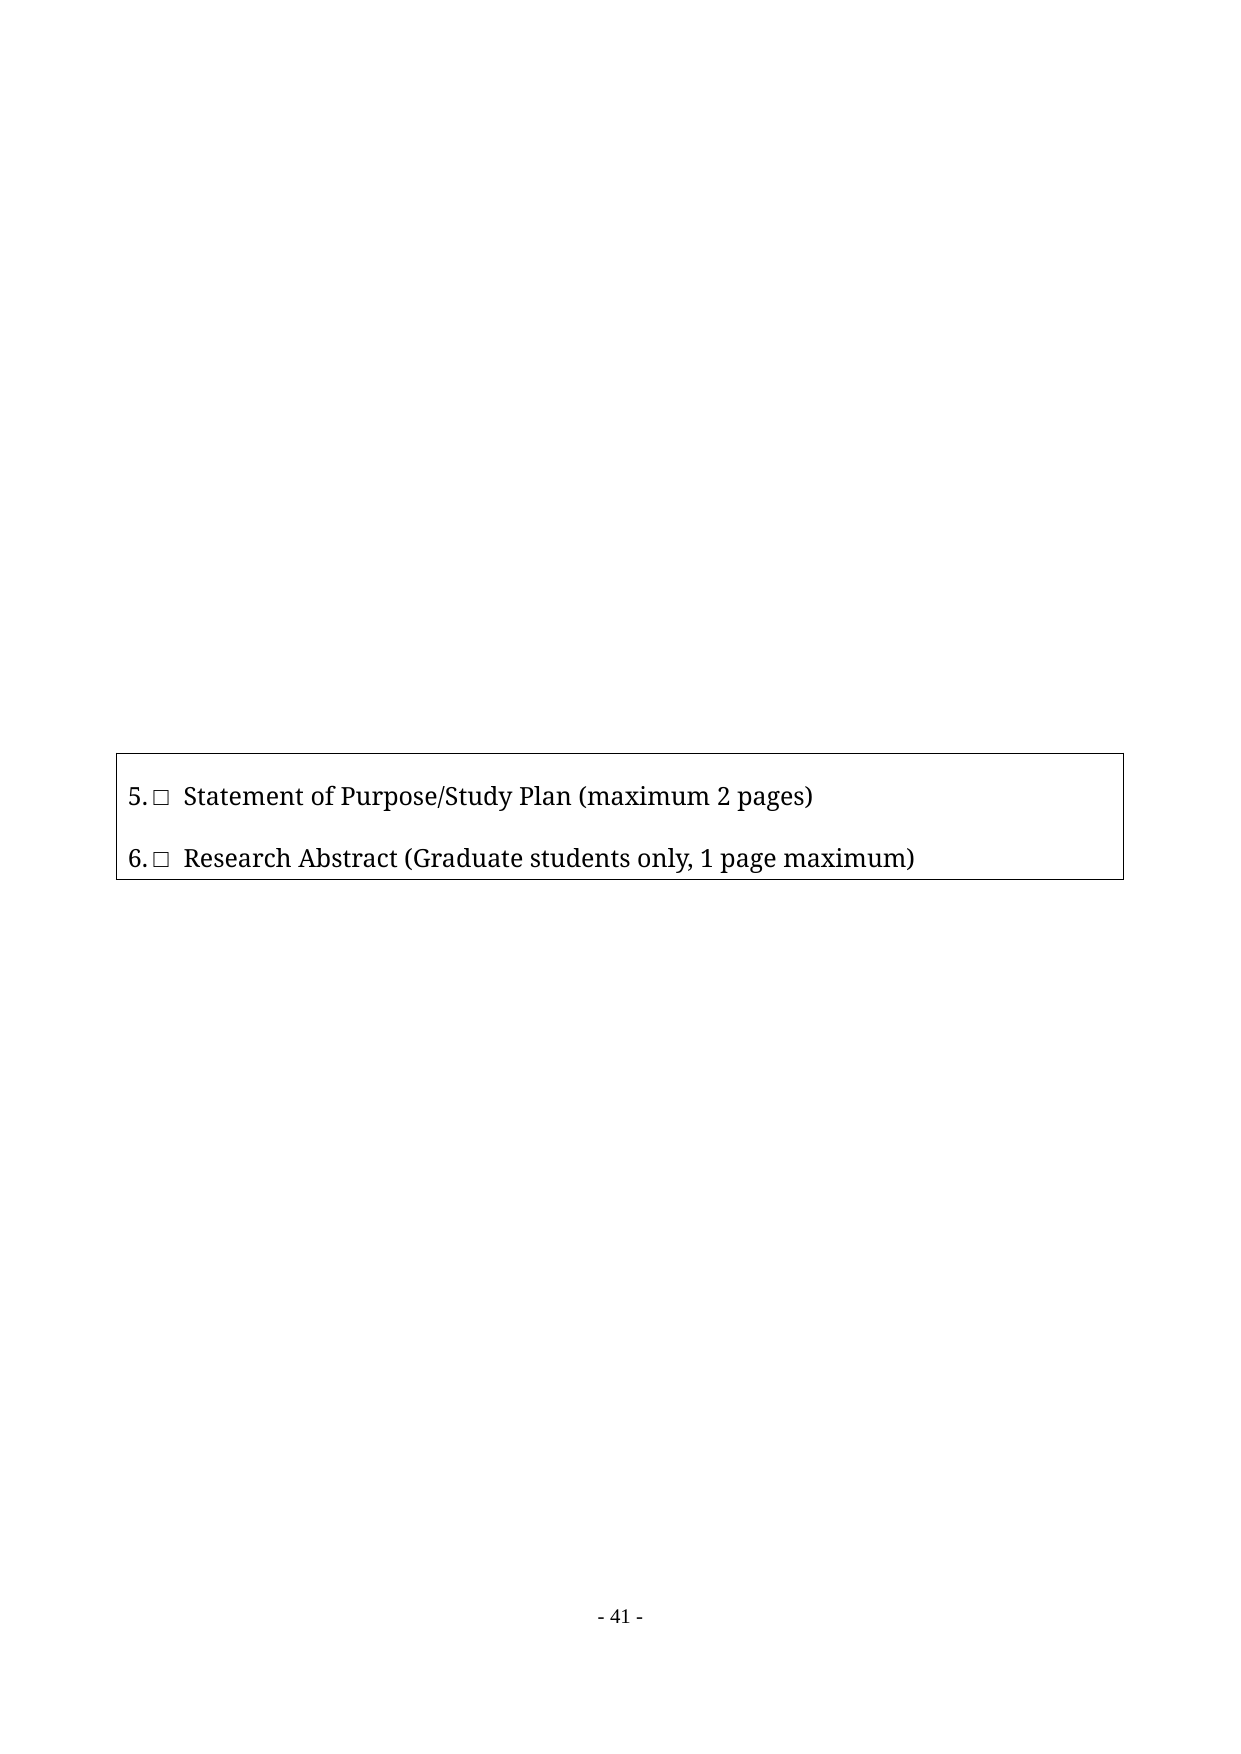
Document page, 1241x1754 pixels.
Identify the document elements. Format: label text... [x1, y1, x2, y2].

table_cell Application Checklist (Use a binder clip to keep the documents in place according to the following order.) □ Student Application Form (Form 1, this form) □ Application Fee payment receipt □ Cumulative Transcript(s) (First-year master’s degree students, include your undergraduate degree transcript; first-year Ph.D. students, include your master’s degree transcript.) Please calculate and indicate your current CGPA: __________ □ Copy of proof of language proficiency (Not required for students applying only to schools in China.) □ Statement of Purpose/Study Plan (maximum 2 pages) □ Research Abstract (Graduate students only, 1 page maximum) □ Professor Recommendation Letter (Form 2, Graduate students only, the form must be in a sealed envelope with the professor’s signature across the flap) □ Any additional documents that may be favorable to your application [117, 754, 1123, 878]
